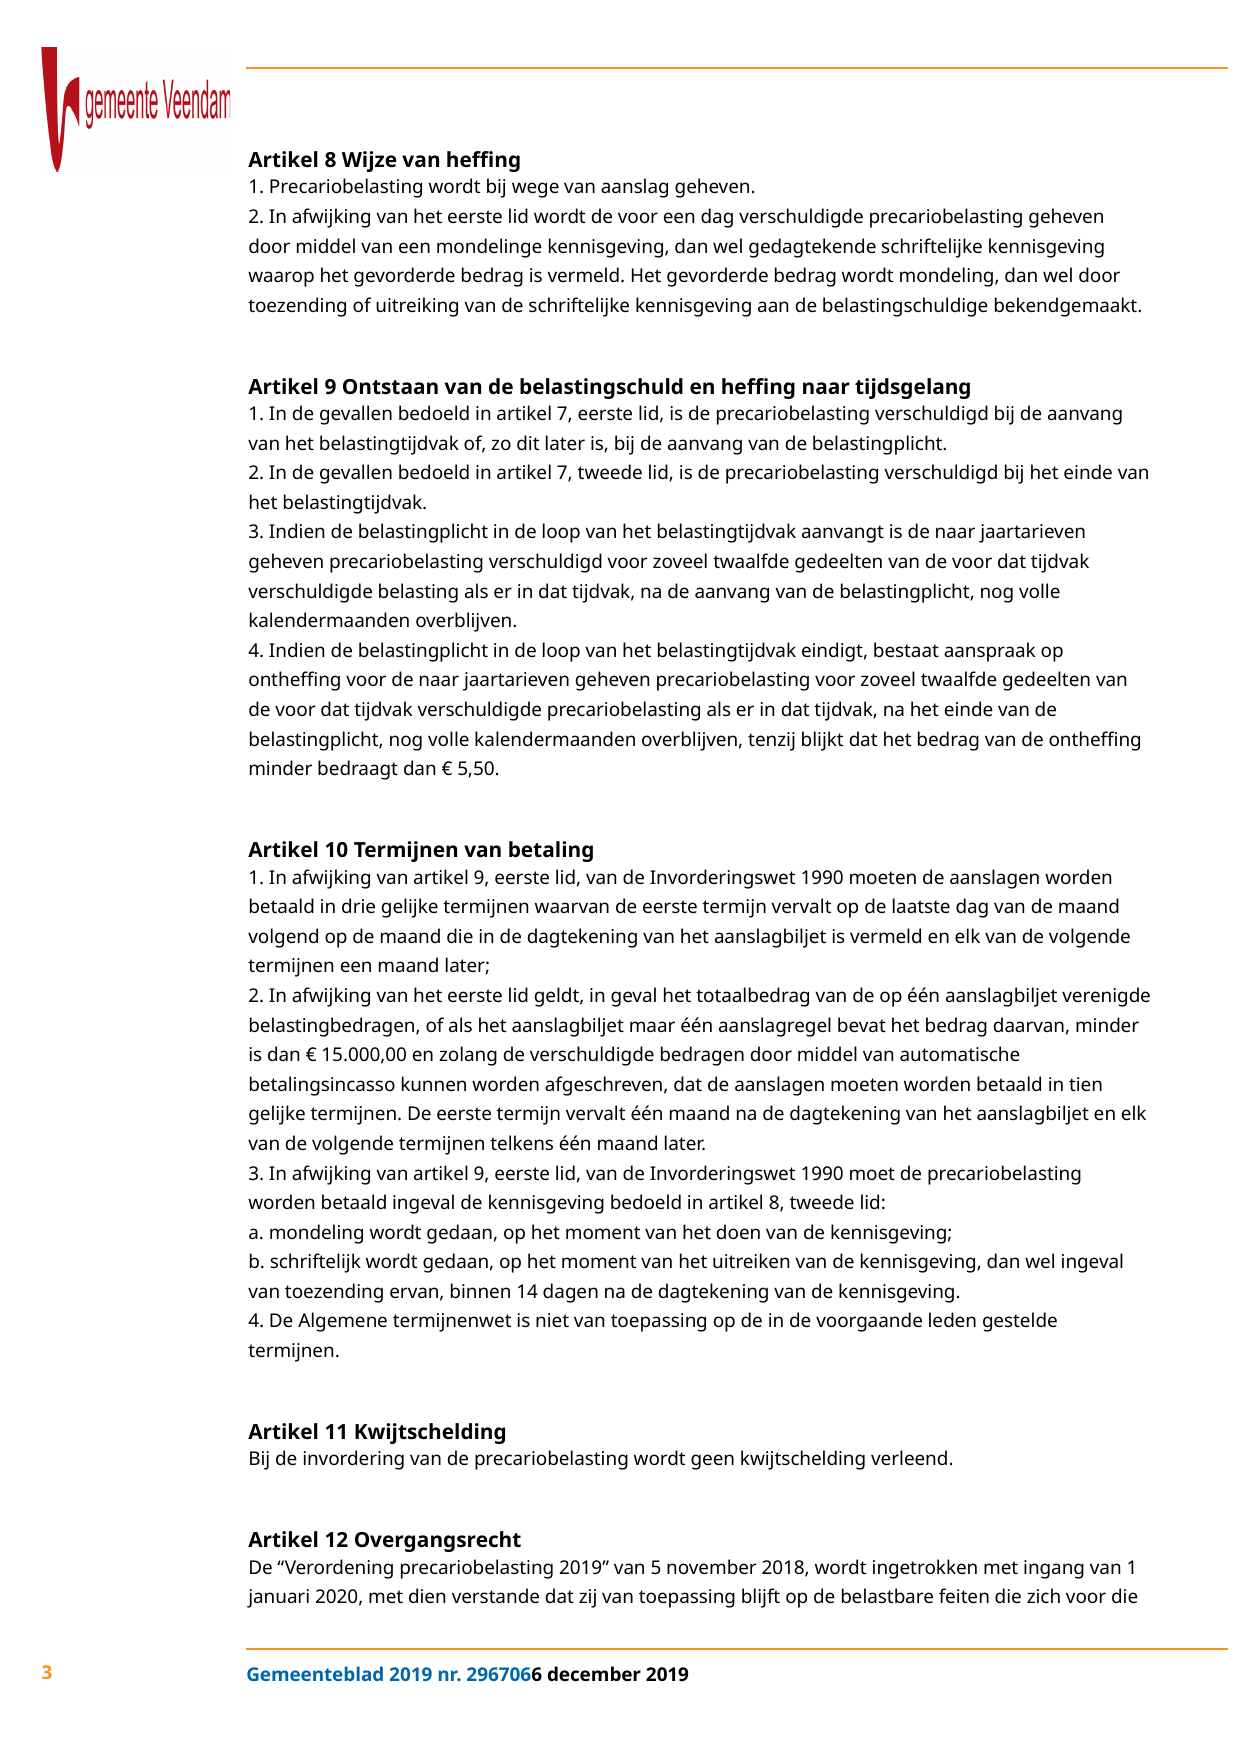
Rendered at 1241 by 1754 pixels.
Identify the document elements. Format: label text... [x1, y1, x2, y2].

text b. schriftelijk wordt gedaan, op het moment van het uitreiken van de kennisgeving, dan wel ingeval van toezending ervan, binnen 14 dagen na de dagtekening van de kennisgeving. [248, 1248, 1152, 1304]
text 4. De Algemene termijnenwet is niet van toepassing op de in de voorgaande leden gestelde termijnen. [248, 1308, 1152, 1363]
text 2. In de gevallen bedoeld in artikel 7, tweede lid, is de precariobelasting verschuldigd bij het einde van het belastingtijdvak. [248, 459, 1152, 515]
text Artikel 12 Overgangsrecht [248, 1526, 1152, 1554]
text a. mondeling wordt gedaan, op het moment van het doen van de kennisgeving; [248, 1219, 1152, 1244]
text 3. In afwijking van artikel 9, eerste lid, van de Invorderingswet 1990 moet de precariobelasting worden betaald ingeval de kennisgeving bedoeld in artikel 8, tweede lid: [248, 1160, 1152, 1215]
picture [41, 47, 231, 172]
text Artikel 11 Kwijtschelding [248, 1417, 1152, 1446]
text 1. Precariobelasting wordt bij wege van aanslag geheven. [248, 174, 1152, 199]
text 1. In de gevallen bedoeld in artikel 7, eerste lid, is de precariobelasting verschuldigd bij de aanvang van het belastingtijdvak of, zo dit later is, bij de aanvang van de belastingplicht. [248, 400, 1152, 456]
text De “Verordening precariobelasting 2019” van 5 november 2018, wordt ingetrokken met ingang van 1 januari 2020, met dien verstande dat zij van toepassing blijft op de belastbare feiten die zich voor die [248, 1554, 1152, 1609]
text 4. Indien de belastingplicht in de loop van het belastingtijdvak eindigt, bestaat aanspraak op ontheffing voor de naar jaartarieven geheven precariobelasting voor zoveel twaalfde gedeelten van de voor dat tijdvak verschuldigde precariobelasting als er in dat tijdvak, na het einde van de belastingplicht, nog volle kalendermaanden overblijven, tenzij blijkt dat het bedrag van de ontheffing minder bedraagt dan € 5,50. [248, 637, 1152, 781]
text 1. In afwijking van artikel 9, eerste lid, van de Invorderingswet 1990 moeten de aanslagen worden betaald in drie gelijke termijnen waarvan de eerste termijn vervalt op de laatste dag van de maand volgend op de maand die in de dagtekening van het aanslagbiljet is vermeld en elk van de volgende termijnen een maand later; [248, 864, 1152, 978]
text 3. Indien de belastingplicht in de loop van het belastingtijdvak aanvangt is de naar jaartarieven geheven precariobelasting verschuldigd voor zoveel twaalfde gedeelten van de voor dat tijdvak verschuldigde belasting als er in dat tijdvak, na de aanvang van de belastingplicht, nog volle kalendermaanden overblijven. [248, 519, 1152, 633]
text Artikel 8 Wijze van heffing [248, 145, 1152, 174]
text 2. In afwijking van het eerste lid wordt de voor een dag verschuldigde precariobelasting geheven door middel van een mondelinge kennisgeving, dan wel gedagtekende schriftelijke kennisgeving waarop het gevorderde bedrag is vermeld. Het gevorderde bedrag wordt mondeling, dan wel door toezending of uitreiking van de schriftelijke kennisgeving aan de belastingschuldige bekendgemaakt. [248, 203, 1152, 318]
text Artikel 10 Termijnen van betaling [248, 835, 1152, 864]
text 2. In afwijking van het eerste lid geldt, in geval het totaalbedrag van de op één aanslagbiljet verenigde belastingbedragen, of als het aanslagbiljet maar één aanslagregel bevat het bedrag daarvan, minder is dan € 15.000,00 en zolang de verschuldigde bedragen door middel van automatische betalingsincasso kunnen worden afgeschreven, dat de aanslagen moeten worden betaald in tien gelijke termijnen. De eerste termijn vervalt één maand na de dagtekening van het aanslagbiljet en elk van de volgende termijnen telkens één maand later. [248, 982, 1152, 1156]
text Bij de invordering van de precariobelasting wordt geen kwijtschelding verleend. [248, 1446, 1152, 1471]
text Artikel 9 Ontstaan van de belastingschuld en heffing naar tijdsgelang [248, 372, 1152, 400]
